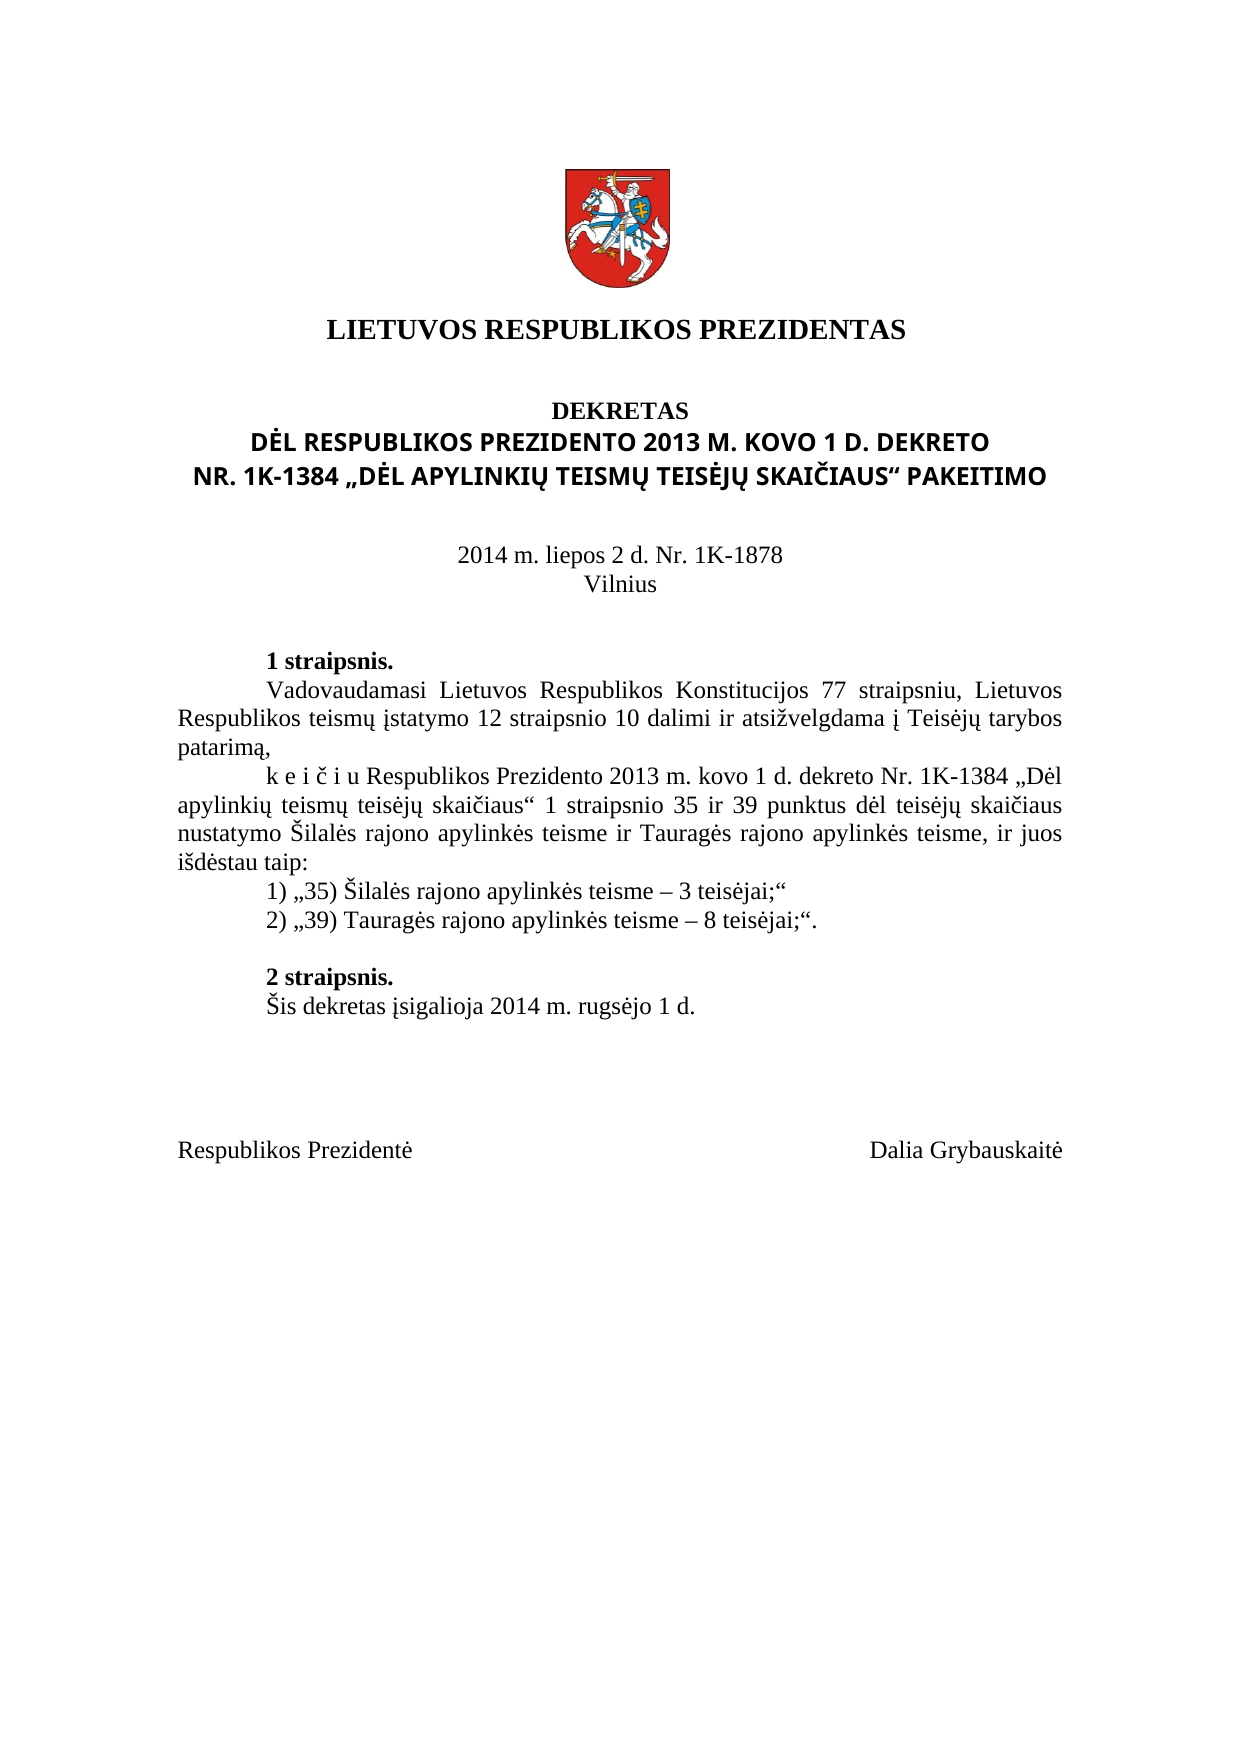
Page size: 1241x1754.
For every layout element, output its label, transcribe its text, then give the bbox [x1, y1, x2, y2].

text 1 straipsnis. [177, 646, 1063, 675]
text NR. 1K-1384 „DĖL APYLINKIŲ TEISMŲ TEISĖJŲ SKAIČIAUS“ PAKEITIMO [177, 459, 1063, 493]
text 2) „39) Tauragės rajono apylinkės teisme – 8 teisėjai;“. [177, 905, 1063, 933]
text Respublikos Prezidentė Dalia Grybauskaitė [177, 1135, 1063, 1163]
text Vilnius [177, 569, 1063, 598]
text 2 straipsnis. [177, 962, 1063, 991]
text 2014 m. liepos 2 d. Nr. 1K-1878 [177, 541, 1063, 569]
text Šis dekretas įsigalioja 2014 m. rugsėjo 1 d. [177, 991, 1063, 1020]
text LIETUVOS RESPUBLIKOS PREZIDENTAS [177, 312, 1063, 346]
text 1) „35) Šilalės rajono apylinkės teisme – 3 teisėjai;“ [177, 876, 1063, 905]
text Vadovaudamasi Lietuvos Respublikos Konstitucijos 77 straipsniu, Lietuvos Respublikos teismų įstatymo 12 straipsnio 10 dalimi ir atsižvelgdama į Teisėjų tarybos patarimą, [177, 675, 1063, 761]
text Dėl RESPUBLIKOS PREZIDENTO 2013 M. KOVO 1 D. DEKRETO [177, 424, 1063, 459]
text DEKRETAS [177, 396, 1063, 424]
text k e i č i u Respublikos Prezidento 2013 m. kovo 1 d. dekreto Nr. 1K-1384 „Dėl apylinkių teismų teisėjų skaičiaus“ 1 straipsnio 35 ir 39 punktus dėl teisėjų skaičiaus nustatymo Šilalės rajono apylinkės teisme ir Tauragės rajono apylinkės teisme, ir juos išdėstau taip: [177, 761, 1063, 876]
